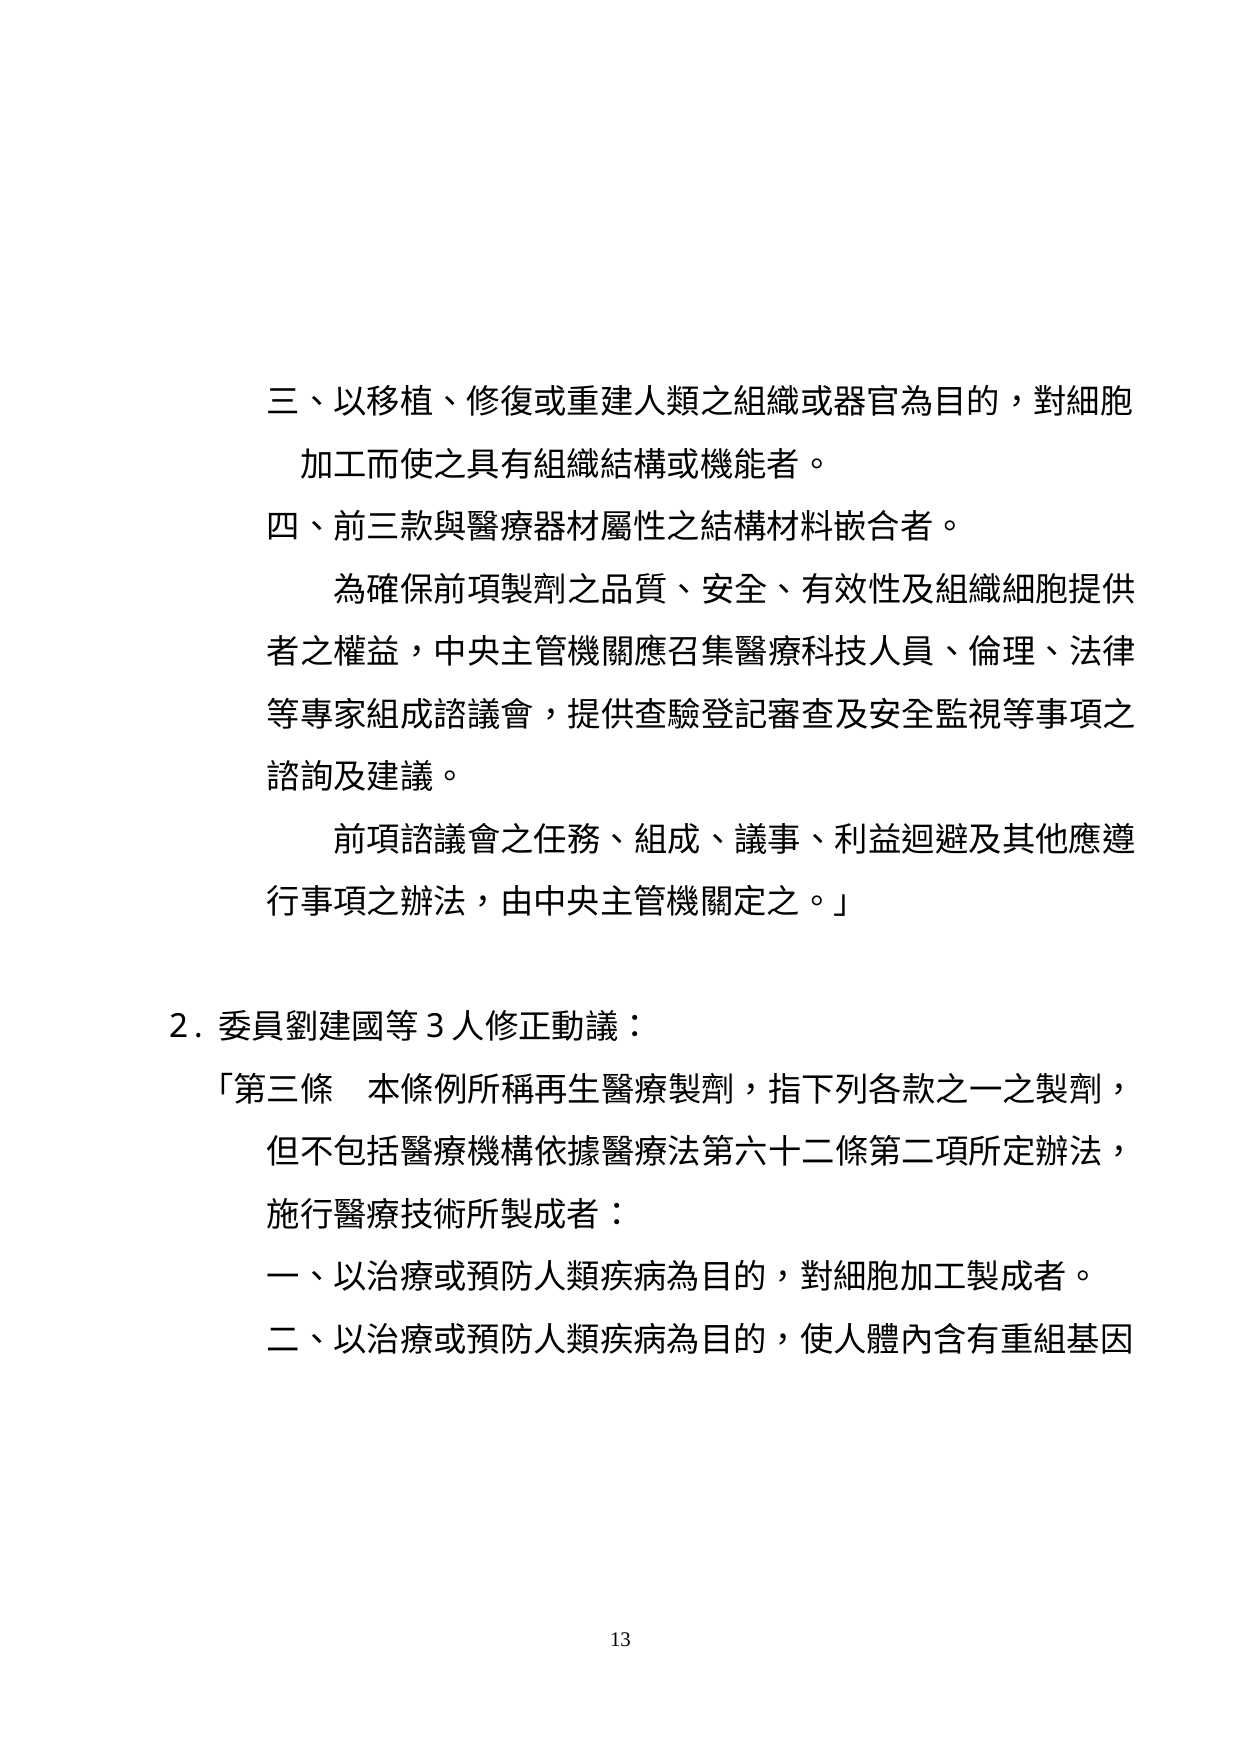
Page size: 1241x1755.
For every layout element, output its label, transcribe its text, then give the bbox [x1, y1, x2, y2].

table_header 「第三條 本條例所稱再生醫療製劑，指下列各款之一之製劑，但不包括醫療機構依據醫療法第六十二條第二項所定辦法，施行醫療技術所製成者： 一、以治療或預防人類疾病為目的，對細胞加工製成者。 二、以治療或預防人類疾病為目的，使人體內含有重組基因 [189, 1045, 1148, 1358]
table_header 三、以移植、修復或重建人類之組織或器官為目的，對細胞加工而使之具有組織結構或機能者。 四、前三款與醫療器材屬性之結構材料嵌合者。 為確保前項製劑之品質、安全、有效性及組織細胞提供者之權益，中央主管機關應召集醫療科技人員、倫理、法律等專家組成諮議會，提供查驗登記審查及安全監視等事項之諮詢及建議。 前項諮議會之任務、組成、議事、利益迴避及其他應遵行事項之辦法，由中央主管機關定之。」 [189, 358, 1148, 983]
list 委員劉建國等3人修正動議： [168, 983, 1122, 1045]
